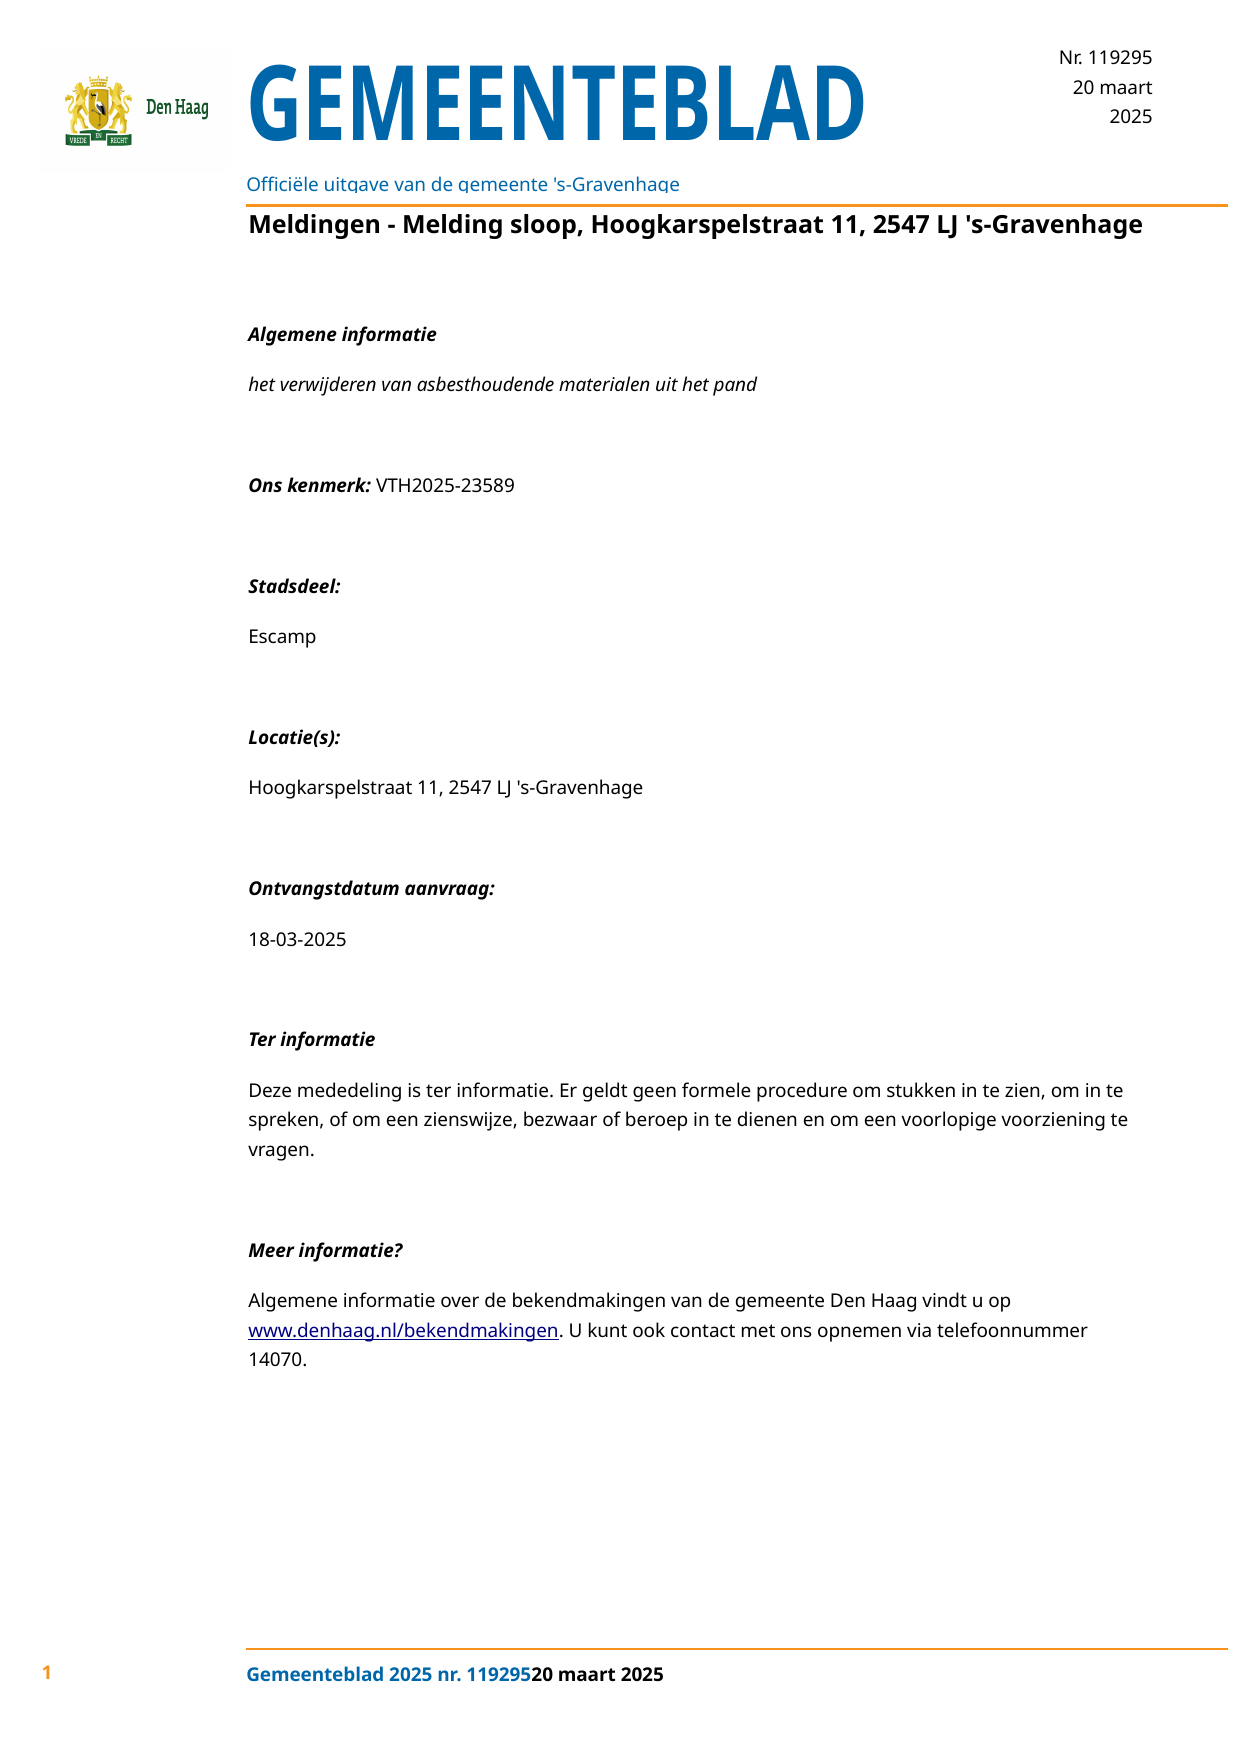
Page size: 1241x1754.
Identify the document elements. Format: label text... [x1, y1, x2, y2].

text Ter informatie [248, 1027, 1152, 1052]
text Hoogkarspelstraat 11, 2547 LJ 's-Gravenhage [248, 774, 1152, 800]
text Ontvangstdatum aanvraag: [248, 875, 1152, 901]
picture [41, 47, 231, 172]
text Escamp [248, 623, 1152, 649]
text 18-03-2025 [248, 926, 1152, 951]
text Algemene informatie over de bekendmakingen van de gemeente Den Haag vindt u op www.denhaag.nl/bekendmakingen. U kunt ook contact met ons opnemen via telefoonnummer 14070. [248, 1287, 1152, 1372]
text het verwijderen van asbesthoudende materialen uit het pand [248, 371, 1152, 397]
text Locatie(s): [248, 724, 1152, 750]
text Meldingen - Melding sloop, Hoogkarspelstraat 11, 2547 LJ 's-Gravenhage [248, 207, 1152, 241]
text Stadsdeel: [248, 573, 1152, 598]
text Deze mededeling is ter informatie. Er geldt geen formele procedure om stukken in te zien, om in te spreken, of om een zienswijze, bezwaar of beroep in te dienen en om een voorlopige voorziening te vragen. [248, 1077, 1152, 1162]
text Algemene informatie [248, 321, 1152, 346]
text Ons kenmerk: VTH2025-23589 [248, 472, 1152, 498]
text Meer informatie? [248, 1237, 1152, 1263]
